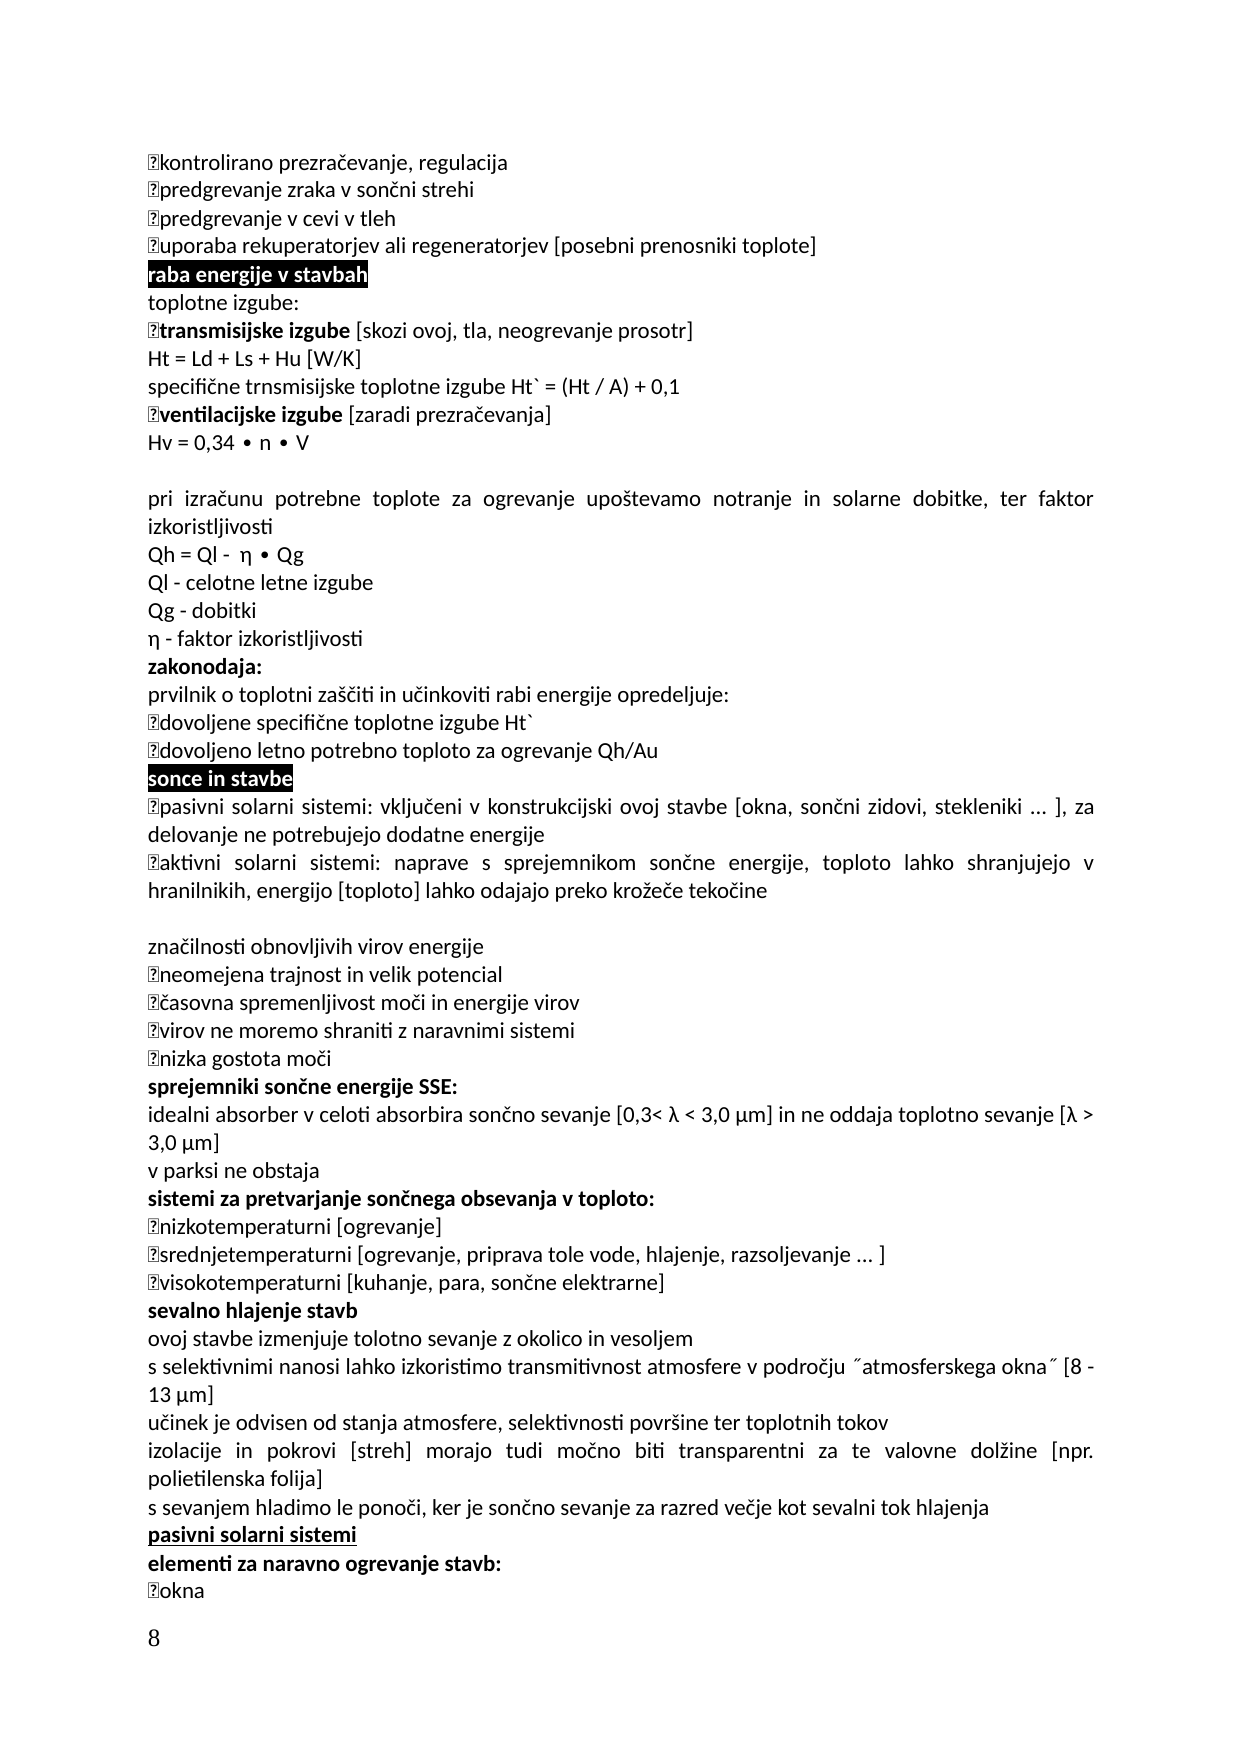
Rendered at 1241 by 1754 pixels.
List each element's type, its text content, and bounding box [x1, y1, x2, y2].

text sonce in stavbe [148, 764, 1096, 792]
text toplotne izgube: [148, 288, 1096, 316]
text izolacije in pokrovi [streh] morajo tudi močno biti transparentni za te valovne dolžine [npr. polietilenska folija] [148, 1437, 1096, 1493]
text Ql - celotne letne izgube [148, 568, 1096, 596]
text kontrolirano prezračevanje, regulacija [148, 148, 1096, 176]
text okna [148, 1577, 1096, 1605]
text neomejena trajnost in velik potencial [148, 960, 1096, 988]
text idealni absorber v celoti absorbira sončno sevanje [0,3< λ < 3,0 μm] in ne oddaja toplotno sevanje [λ > 3,0 μm] [148, 1100, 1096, 1156]
text specifične trnsmisijske toplotne izgube Ht` = (Ht / A) + 0,1 [148, 372, 1096, 400]
text virov ne moremo shraniti z naravnimi sistemi [148, 1016, 1096, 1044]
text pasivni solarni sistemi: vključeni v konstrukcijski ovoj stavbe [okna, sončni zidovi, stekleniki ... ], za delovanje ne potrebujejo dodatne energije [148, 792, 1096, 848]
text ventilacijske izgube [zaradi prezračevanja] [148, 400, 1096, 428]
text srednjetemperaturni [ogrevanje, priprava tole vode, hlajenje, razsoljevanje ... ] [148, 1240, 1096, 1268]
text aktivni solarni sistemi: naprave s sprejemnikom sončne energije, toploto lahko shranjujejo v hranilnikih, energijo [toploto] lahko odajajo preko krožeče tekočine [148, 848, 1096, 904]
text s selektivnimi nanosi lahko izkoristimo transmitivnost atmosfere v področju ˝atmosferskega okna˝ [8 - 13 μm] [148, 1352, 1096, 1408]
text časovna spremenljivost moči in energije virov [148, 988, 1096, 1016]
text pri izračunu potrebne toplote za ogrevanje upoštevamo notranje in solarne dobitke, ter faktor izkoristljivosti [148, 484, 1096, 540]
text raba energije v stavbah [148, 260, 1096, 288]
text v parksi ne obstaja [148, 1156, 1096, 1184]
text nizka gostota moči [148, 1044, 1096, 1072]
text Qh = Ql - η ∙ Qg [148, 540, 1096, 568]
text uporaba rekuperatorjev ali regeneratorjev [posebni prenosniki toplote] [148, 232, 1096, 260]
text Qg - dobitki η - faktor izkoristljivosti [148, 596, 1096, 652]
text elementi za naravno ogrevanje stavb: [148, 1549, 1096, 1577]
text zakonodaja: [148, 652, 1096, 680]
text Ht = Ld + Ls + Hu [W/K] [148, 344, 1096, 372]
text sevalno hlajenje stavb [148, 1296, 1096, 1324]
text predgrevanje zraka v sončni strehi [148, 176, 1096, 204]
text predgrevanje v cevi v tleh [148, 204, 1096, 232]
text dovoljeno letno potrebno toploto za ogrevanje Qh/Au [148, 736, 1096, 764]
text nizkotemperaturni [ogrevanje] [148, 1212, 1096, 1240]
text prvilnik o toplotni zaščiti in učinkoviti rabi energije opredeljuje: [148, 680, 1096, 708]
text visokotemperaturni [kuhanje, para, sončne elektrarne] [148, 1268, 1096, 1296]
text sprejemniki sončne energije SSE: [148, 1072, 1096, 1100]
text dovoljene specifične toplotne izgube Ht` [148, 708, 1096, 736]
text ovoj stavbe izmenjuje tolotno sevanje z okolico in vesoljem [148, 1324, 1096, 1352]
text značilnosti obnovljivih virov energije [148, 932, 1096, 960]
text pasivni solarni sistemi [148, 1521, 1096, 1549]
text s sevanjem hladimo le ponoči, ker je sončno sevanje za razred večje kot sevalni tok hlajenja [148, 1493, 1096, 1521]
text sistemi za pretvarjanje sončnega obsevanja v toploto: [148, 1184, 1096, 1212]
text Hv = 0,34 ∙ n ∙ V [148, 428, 1096, 456]
text transmisijske izgube [skozi ovoj, tla, neogrevanje prosotr] [148, 316, 1096, 344]
text učinek je odvisen od stanja atmosfere, selektivnosti površine ter toplotnih tokov [148, 1408, 1096, 1437]
